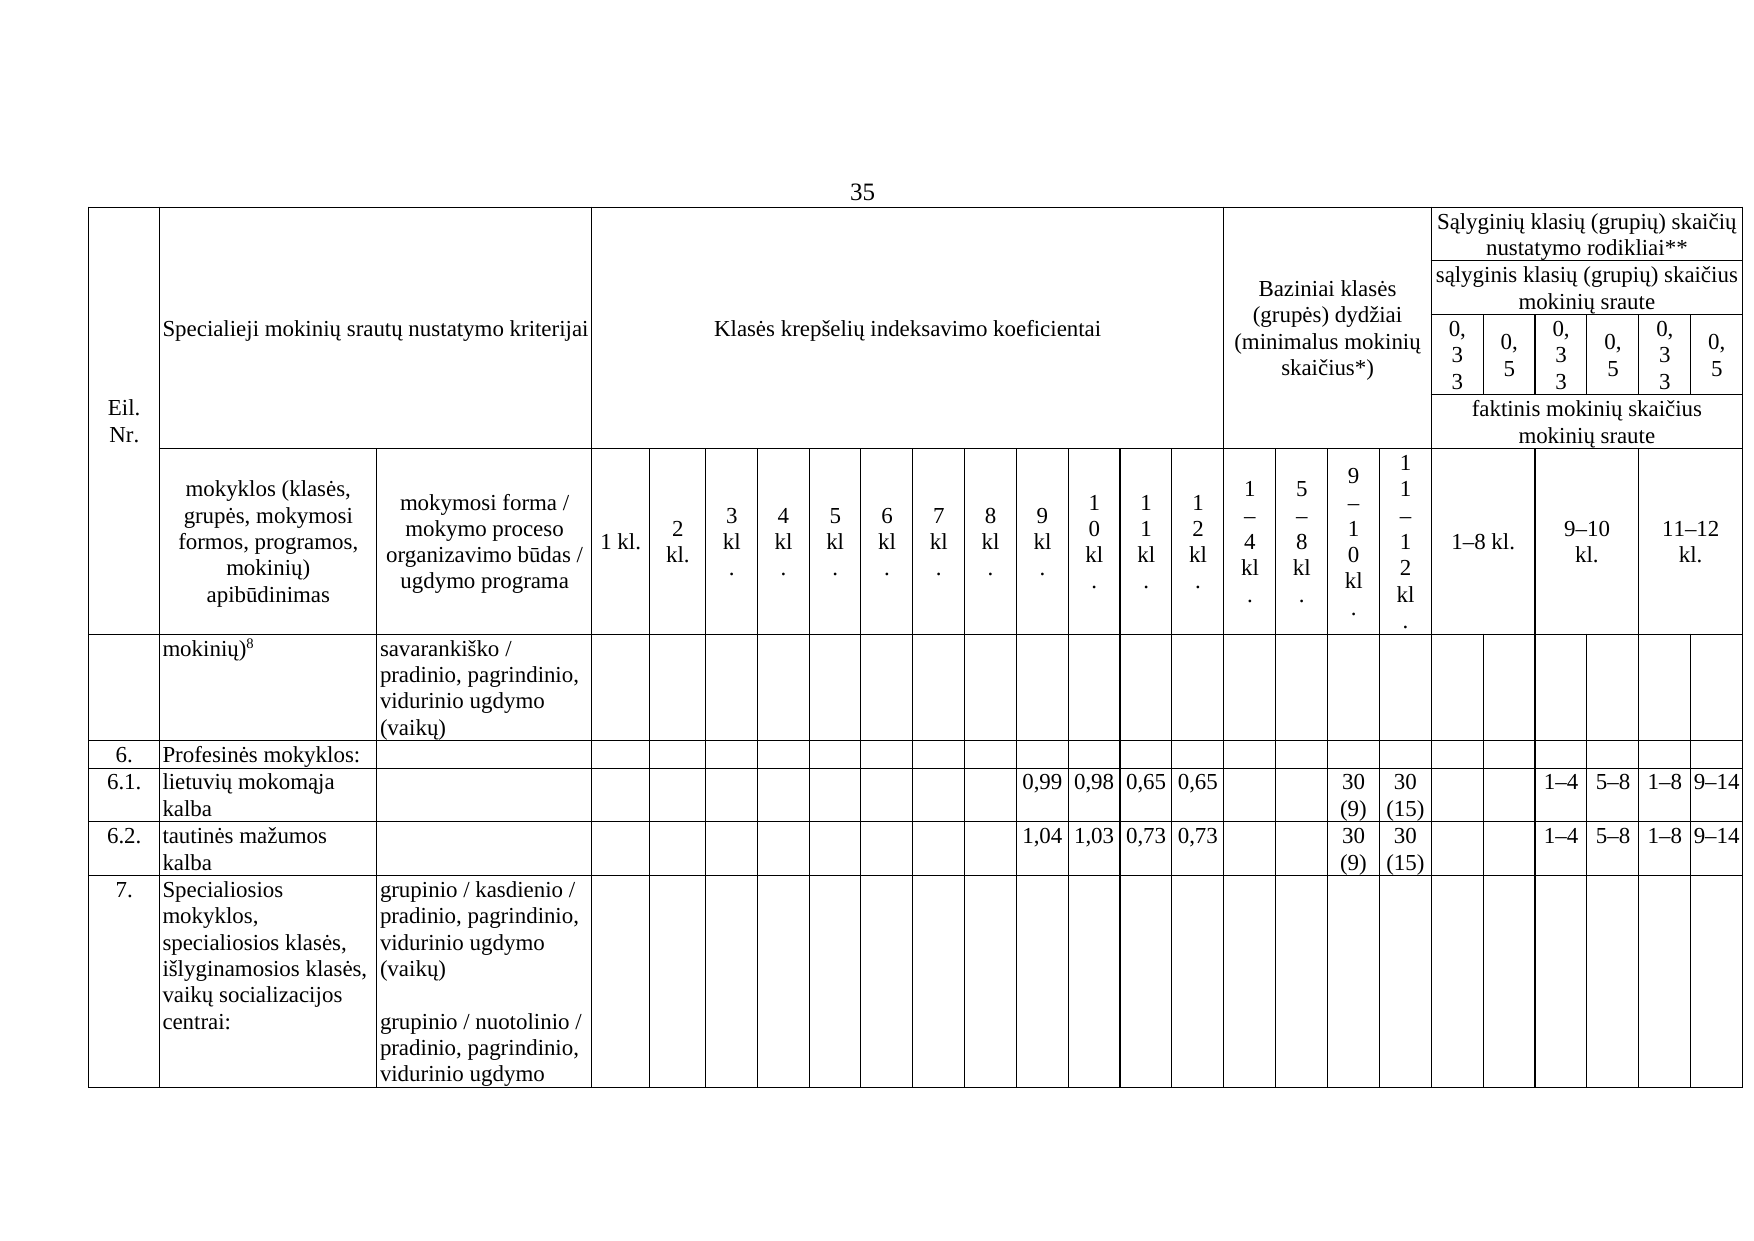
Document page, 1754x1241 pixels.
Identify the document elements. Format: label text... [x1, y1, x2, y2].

table_cell 2 kl. [650, 449, 705, 633]
table_cell 10 kl. [1069, 449, 1119, 633]
table_cell [1276, 741, 1327, 767]
table_cell [913, 876, 964, 1087]
table_cell [913, 769, 964, 821]
table_cell 0,98 [1069, 769, 1119, 821]
table_cell [1639, 741, 1690, 767]
table_cell [1587, 876, 1638, 1087]
table_cell [1432, 635, 1483, 740]
table_cell 6. [89, 741, 159, 767]
table_cell 30 (15) [1380, 822, 1431, 875]
table_cell [810, 822, 860, 875]
table_cell [1276, 876, 1327, 1087]
table_cell [1328, 876, 1379, 1087]
table_cell 5–8 kl. [1276, 449, 1327, 633]
table_cell [861, 876, 912, 1087]
table_cell 5 kl. [810, 449, 860, 633]
table_cell 0,33 [1639, 315, 1690, 394]
table_cell [1432, 741, 1483, 767]
table_cell [965, 876, 1016, 1087]
table_cell tautinės mažumos kalba [160, 822, 376, 875]
table_cell 11 kl. [1121, 449, 1171, 633]
table_cell 1–4 [1536, 822, 1586, 875]
table_cell [1276, 635, 1327, 740]
table_cell [1432, 822, 1483, 875]
table_cell [650, 741, 705, 767]
table_cell [706, 822, 757, 875]
table_cell [1484, 876, 1534, 1087]
table_cell [377, 741, 591, 767]
table_cell 1–4 kl. [1224, 449, 1275, 633]
table_cell [1328, 741, 1379, 767]
table_cell [1069, 635, 1119, 740]
table_header Baziniai klasės (grupės) dydžiai (minimalus mokinių skaičius*) [1224, 208, 1431, 448]
table_cell Profesinės mokyklos: [160, 741, 376, 767]
table_cell 5–8 [1587, 769, 1638, 821]
table_cell 12 kl. [1172, 449, 1223, 633]
table_cell [1432, 876, 1483, 1087]
table_cell [1536, 876, 1586, 1087]
table_cell [810, 769, 860, 821]
table_cell [1536, 635, 1586, 740]
table_cell 1–4 [1536, 769, 1586, 821]
table_cell 0,73 [1121, 822, 1171, 875]
table_cell [965, 822, 1016, 875]
table_cell 6.2. [89, 822, 159, 875]
table_cell [1380, 741, 1431, 767]
table_cell 30 (9) [1328, 769, 1379, 821]
table_cell 3 kl. [706, 449, 757, 633]
table_cell 6.1. [89, 769, 159, 821]
table_cell [1536, 741, 1586, 767]
table_cell [706, 769, 757, 821]
table_cell [650, 822, 705, 875]
table_cell [758, 876, 809, 1087]
table_cell [1328, 635, 1379, 740]
table_cell 7 kl. [913, 449, 964, 633]
table_cell 9–14 [1691, 769, 1742, 821]
table_cell lietuvių mokomąja kalba [160, 769, 376, 821]
table_cell grupinio / kasdienio / pradinio, pagrindinio, vidurinio ugdymo (vaikų) grupinio / nuotolinio / pradinio, pagrindinio, vidurinio ugdymo [377, 876, 591, 1087]
table_cell [758, 635, 809, 740]
table_cell 0,33 [1536, 315, 1586, 394]
table_cell [650, 635, 705, 740]
table_cell [758, 822, 809, 875]
table_cell 9–14 [1691, 822, 1742, 875]
table_cell 0,33 [1432, 315, 1483, 394]
table_cell [706, 635, 757, 740]
table_cell [1224, 741, 1275, 767]
table_cell [706, 741, 757, 767]
table_cell 9–10 kl. [1328, 449, 1379, 633]
table_cell 11–12 kl. [1380, 449, 1431, 633]
table_cell 1–8 kl. [1432, 449, 1534, 633]
table_cell [1224, 822, 1275, 875]
table_cell [1224, 635, 1275, 740]
table_cell [592, 635, 649, 740]
table_cell 1 kl. [592, 449, 649, 633]
table_cell 5–8 [1587, 822, 1638, 875]
table_cell [1380, 635, 1431, 740]
table_cell [861, 769, 912, 821]
table_cell 7. [89, 876, 159, 1087]
table_header Sąlyginių klasių (grupių) skaičių nustatymo rodikliai** [1432, 208, 1742, 260]
table_cell [1224, 876, 1275, 1087]
table_cell mokinių)8 [160, 635, 376, 740]
table_cell 0,65 [1172, 769, 1223, 821]
table_cell [1691, 635, 1742, 740]
table_cell 4 kl. [758, 449, 809, 633]
table_cell 30 (15) [1380, 769, 1431, 821]
table_cell [1017, 635, 1068, 740]
table_cell [1172, 741, 1223, 767]
table_cell 1,04 [1017, 822, 1068, 875]
table_cell 6 kl. [861, 449, 912, 633]
table_cell [592, 741, 649, 767]
table_cell [758, 741, 809, 767]
table_header Klasės krepšelių indeksavimo koeficientai [592, 208, 1223, 448]
table_cell [1276, 769, 1327, 821]
table_cell 0,99 [1017, 769, 1068, 821]
table_cell [810, 741, 860, 767]
table_cell 9–10 kl. [1536, 449, 1638, 633]
table_cell [1121, 635, 1171, 740]
table_cell [1691, 741, 1742, 767]
table_cell [377, 822, 591, 875]
table_cell [1276, 822, 1327, 875]
table_cell 0,5 [1484, 315, 1534, 394]
table_header Eil. Nr. [89, 208, 159, 633]
table_cell [1380, 876, 1431, 1087]
table_cell 30 (9) [1328, 822, 1379, 875]
table_cell 0,65 [1121, 769, 1171, 821]
table_cell [1484, 741, 1534, 767]
table_cell 8 kl. [965, 449, 1016, 633]
table_cell 1,03 [1069, 822, 1119, 875]
table_cell [1484, 769, 1534, 821]
table_cell [965, 741, 1016, 767]
table_cell [861, 635, 912, 740]
table_cell [965, 769, 1016, 821]
table_cell [913, 741, 964, 767]
table_cell [810, 635, 860, 740]
table_cell [592, 876, 649, 1087]
table_cell sąlyginis klasių (grupių) skaičius mokinių sraute [1432, 261, 1742, 314]
table_cell [1017, 876, 1068, 1087]
table_cell [1587, 741, 1638, 767]
table_cell [1017, 741, 1068, 767]
table_cell [758, 769, 809, 821]
table_cell [650, 769, 705, 821]
table_cell [1172, 635, 1223, 740]
table_cell [861, 741, 912, 767]
table_cell [1484, 822, 1534, 875]
table_cell [1121, 876, 1171, 1087]
table_cell 1–8 [1639, 822, 1690, 875]
table_header Specialieji mokinių srautų nustatymo kriterijai [160, 208, 591, 448]
table_cell 0,5 [1587, 315, 1638, 394]
table_cell [706, 876, 757, 1087]
table_cell [1639, 635, 1690, 740]
table_cell [650, 876, 705, 1087]
table_cell [1639, 876, 1690, 1087]
table_cell [592, 769, 649, 821]
table_cell [913, 822, 964, 875]
table_cell 9 kl. [1017, 449, 1068, 633]
table_cell [1432, 769, 1483, 821]
table_cell savarankiško / pradinio, pagrindinio, vidurinio ugdymo (vaikų) [377, 635, 591, 740]
table_cell mokymosi forma / mokymo proceso organizavimo būdas / ugdymo programa [377, 449, 591, 633]
table_cell 11–12 kl. [1639, 449, 1742, 633]
table_cell [1587, 635, 1638, 740]
table_cell [913, 635, 964, 740]
table_cell mokyklos (klasės, grupės, mokymosi formos, programos, mokinių) apibūdinimas [160, 449, 376, 633]
table_cell faktinis mokinių skaičius mokinių sraute [1432, 395, 1742, 448]
table_cell [861, 822, 912, 875]
table_cell [1121, 741, 1171, 767]
table_cell [1069, 741, 1119, 767]
table_cell Specialiosios mokyklos, specialiosios klasės, išlyginamosios klasės, vaikų socializacijos centrai: [160, 876, 376, 1087]
table_cell [592, 822, 649, 875]
table_cell [377, 769, 591, 821]
table_cell [1484, 635, 1534, 740]
table_cell 0,5 [1691, 315, 1742, 394]
table_cell 1–8 [1639, 769, 1690, 821]
table_cell [1172, 876, 1223, 1087]
table_cell [1224, 769, 1275, 821]
table_cell 0,73 [1172, 822, 1223, 875]
table_cell [1069, 876, 1119, 1087]
table_cell [89, 635, 159, 740]
table_cell [1691, 876, 1742, 1087]
table_cell [965, 635, 1016, 740]
table_cell [810, 876, 860, 1087]
